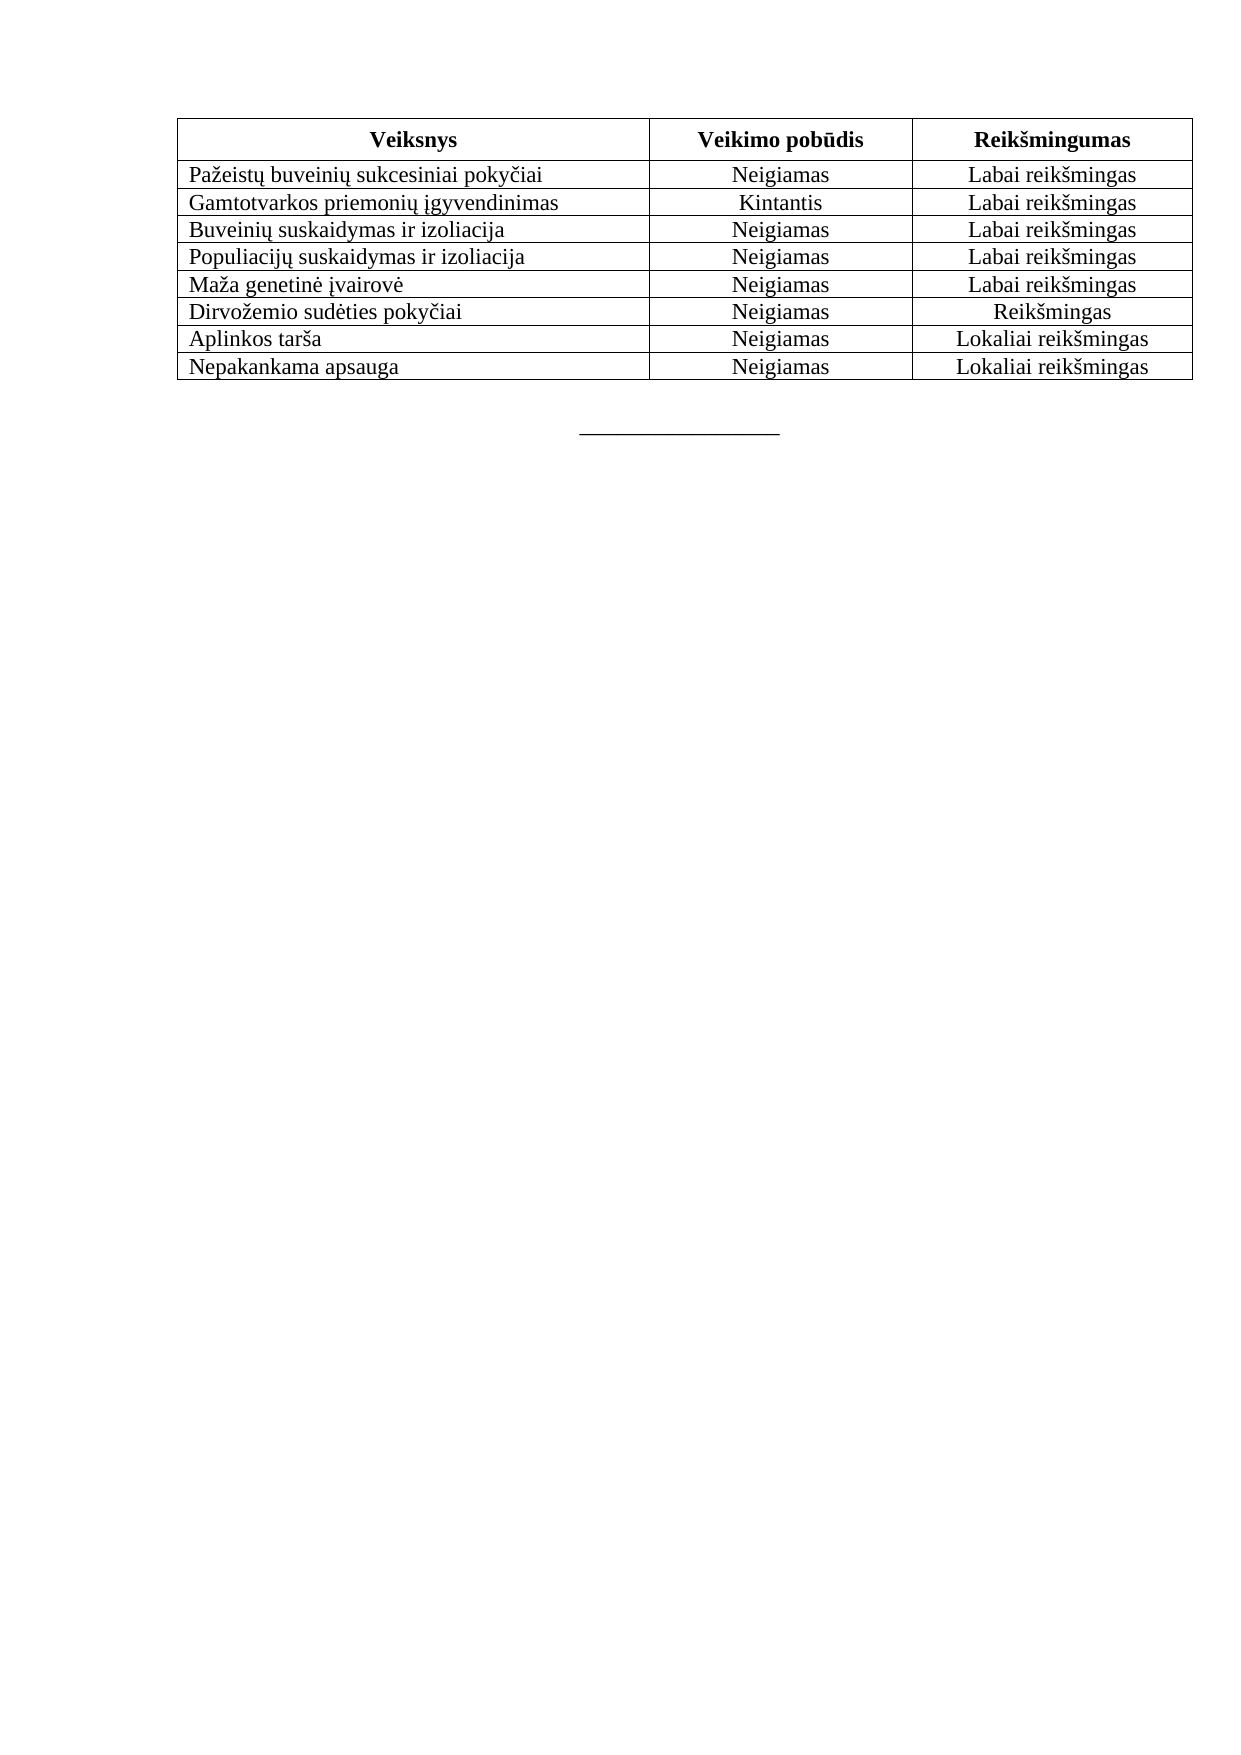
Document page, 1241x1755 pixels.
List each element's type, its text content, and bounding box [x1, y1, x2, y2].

table_cell Neigiamas [650, 161, 912, 187]
table_cell Maža genetinė įvairovė [178, 271, 649, 297]
table_header Veiksnys [178, 119, 649, 160]
table_cell Lokaliai reikšmingas [913, 326, 1192, 352]
table_cell Reikšmingas [913, 298, 1192, 324]
table_header Reikšmingumas [913, 119, 1192, 160]
table_cell Dirvožemio sudėties pokyčiai [178, 298, 649, 324]
table_cell Labai reikšmingas [913, 271, 1192, 297]
table_cell Neigiamas [650, 326, 912, 352]
table_cell Labai reikšmingas [913, 189, 1192, 215]
table_cell Labai reikšmingas [913, 161, 1192, 187]
table_cell Populiacijų suskaidymas ir izoliacija [178, 243, 649, 270]
table_cell Neigiamas [650, 216, 912, 242]
table_cell Buveinių suskaidymas ir izoliacija [178, 216, 649, 242]
table_cell Labai reikšmingas [913, 243, 1192, 270]
table_cell Aplinkos tarša [178, 326, 649, 352]
table_cell Pažeistų buveinių sukcesiniai pokyčiai [178, 161, 649, 187]
text ________________ [177, 409, 1181, 438]
table_cell Labai reikšmingas [913, 216, 1192, 242]
table_cell Neigiamas [650, 298, 912, 324]
table_cell Neigiamas [650, 271, 912, 297]
table_cell Gamtotvarkos priemonių įgyvendinimas [178, 189, 649, 215]
table_cell Kintantis [650, 189, 912, 215]
table_cell Neigiamas [650, 353, 912, 379]
table_cell Neigiamas [650, 243, 912, 270]
table_cell Lokaliai reikšmingas [913, 353, 1192, 379]
table_header Veikimo pobūdis [650, 119, 912, 160]
table_cell Nepakankama apsauga [178, 353, 649, 379]
